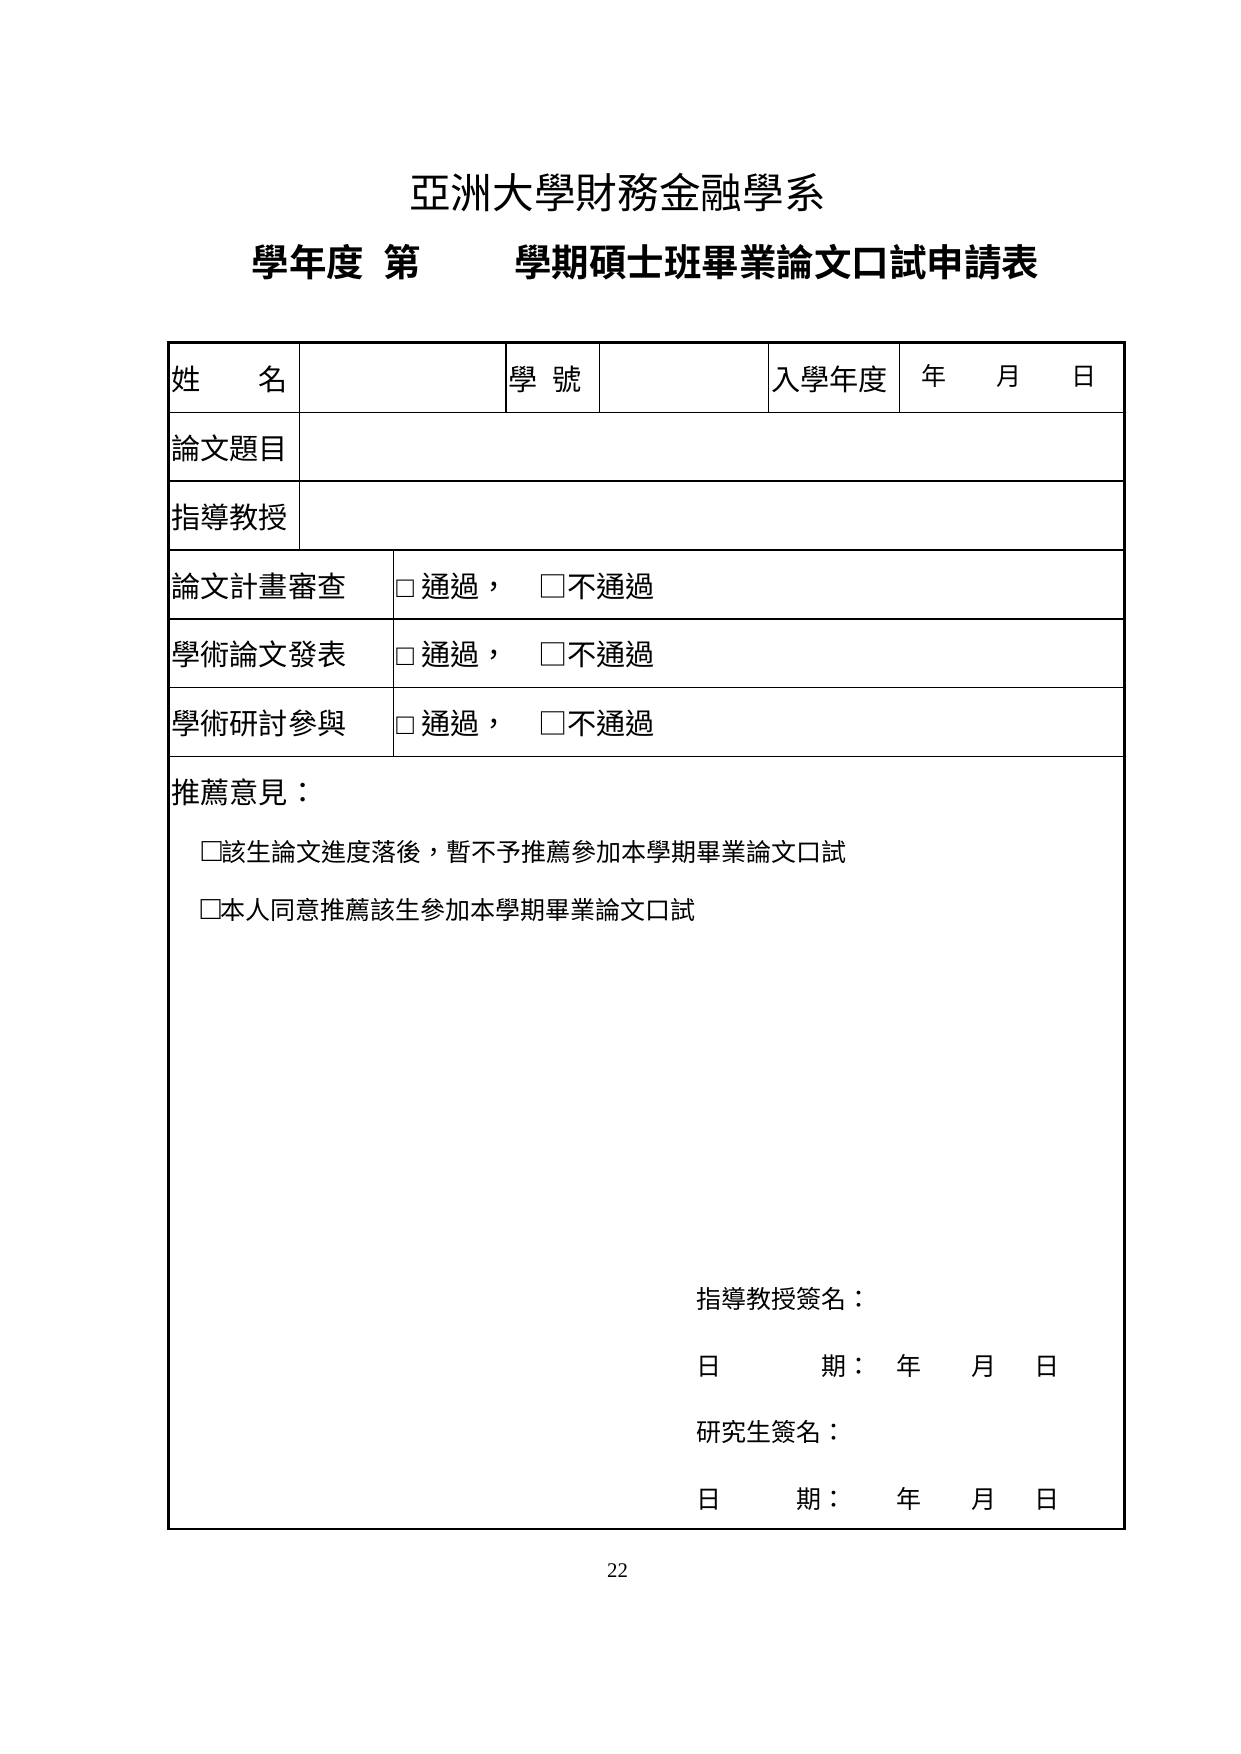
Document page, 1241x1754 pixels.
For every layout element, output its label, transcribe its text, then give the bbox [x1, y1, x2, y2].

table_header [600, 344, 768, 411]
table_cell [300, 413, 1123, 480]
table_cell 學術研討參與 [170, 688, 393, 756]
table_cell 推薦意見： □該生論文進度落後，暫不予推薦參加本學期畢業論文口試 □本人同意推薦該生參加本學期畢業論文口試 指導教授簽名： 日 期： 年 月 日 研究生簽名： 日 期： 年 月 日 [170, 757, 1123, 1528]
table_cell □ 通過， □不通過 [394, 688, 1123, 756]
table_header 學 號 [507, 344, 599, 411]
table_cell □ 通過， □不通過 [394, 551, 1123, 618]
table_cell □ 通過， □不通過 [394, 620, 1123, 687]
table_cell [300, 482, 1123, 549]
table_header 年 月 日 [900, 344, 1123, 411]
text 學年度 第 學期碩士班畢業論文口試申請表 [165, 233, 1069, 287]
text 亞洲大學財務金融學系 [165, 160, 1069, 220]
table_header 姓 名 [170, 344, 299, 411]
table_cell 論文題目 [170, 413, 299, 480]
table_cell 論文計畫審查 [170, 551, 393, 618]
table_header [300, 344, 505, 411]
table_cell 指導教授 [170, 482, 299, 549]
table_header 入學年度 [769, 344, 899, 411]
table_cell 學術論文發表 [170, 620, 393, 687]
